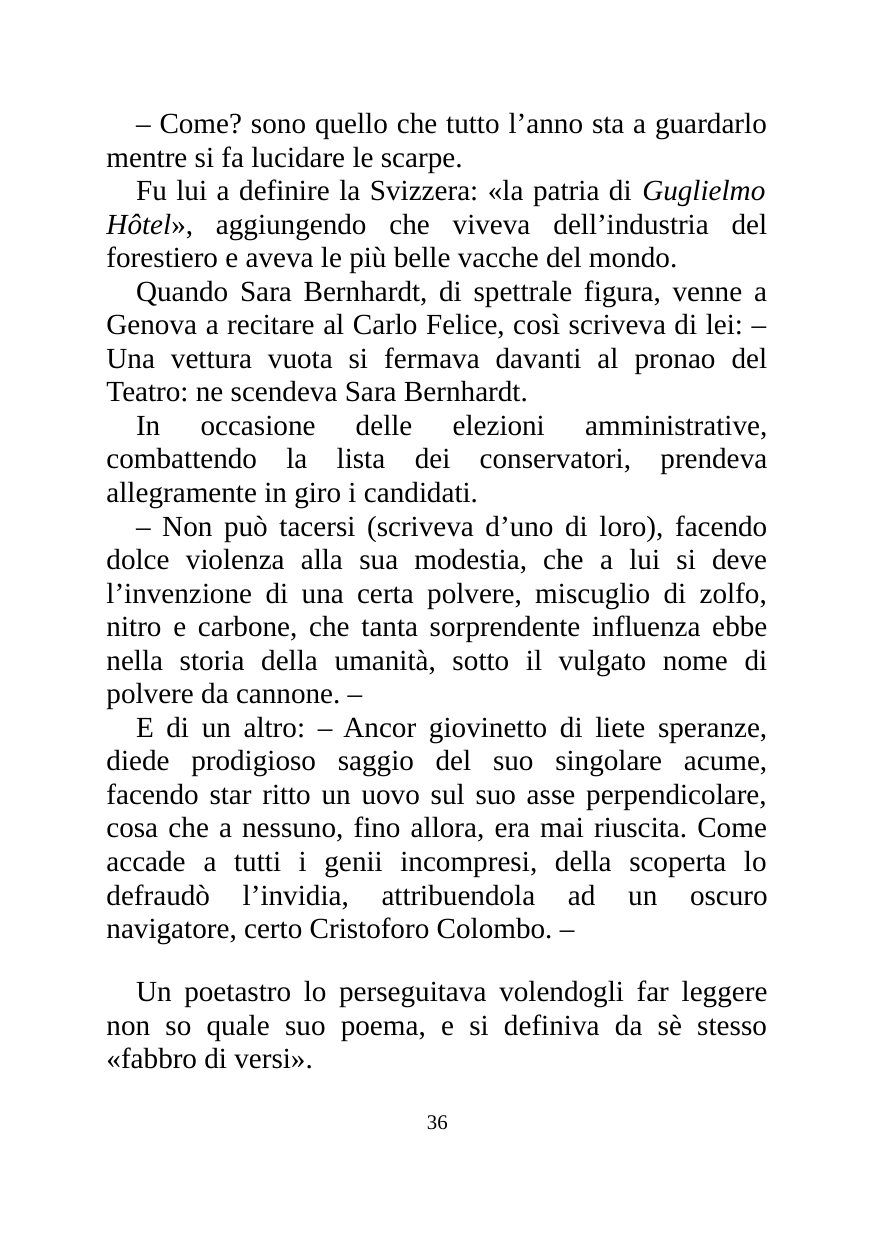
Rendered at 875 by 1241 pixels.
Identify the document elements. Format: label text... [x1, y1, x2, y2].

text – Come? sono quello che tutto l’anno sta a guardarlo mentre si fa lucidare le scarpe. [106, 106, 768, 173]
text Quando Sara Bernhardt, di spettrale figura, venne a Genova a recitare al Carlo Felice, così scriveva di lei: – Una vettura vuota si fermava davanti al pronao del Teatro: ne scendeva Sara Bernhardt. [106, 274, 768, 408]
text – Non può tacersi (scriveva d’uno di loro), facendo dolce violenza alla sua modestia, che a lui si deve l’invenzione di una certa polvere, miscuglio di zolfo, nitro e carbone, che tanta sorprendente influenza ebbe nella storia della umanità, sotto il vulgato nome di polvere da cannone. – [106, 509, 768, 710]
text In occasione delle elezioni amministrative, combattendo la lista dei conservatori, prendeva allegramente in giro i candidati. [106, 408, 768, 509]
text E di un altro: – Ancor giovinetto di liete speranze, diede prodigioso saggio del suo singolare acume, facendo star ritto un uovo sul suo asse perpendicolare, cosa che a nessuno, fino allora, era mai riuscita. Come accade a tutti i genii incompresi, della scoperta lo defraudò l’invidia, attribuendola ad un oscuro navigatore, certo Cristoforo Colombo. – [106, 710, 768, 945]
text Fu lui a definire la Svizzera: «la patria di Guglielmo Hôtel», aggiungendo che viveva dell’industria del forestiero e aveva le più belle vacche del mondo. [106, 173, 768, 274]
text Un poetastro lo perseguitava volendogli far leggere non so quale suo poema, e si definiva da sè stesso «fabbro di versi». [106, 974, 768, 1075]
